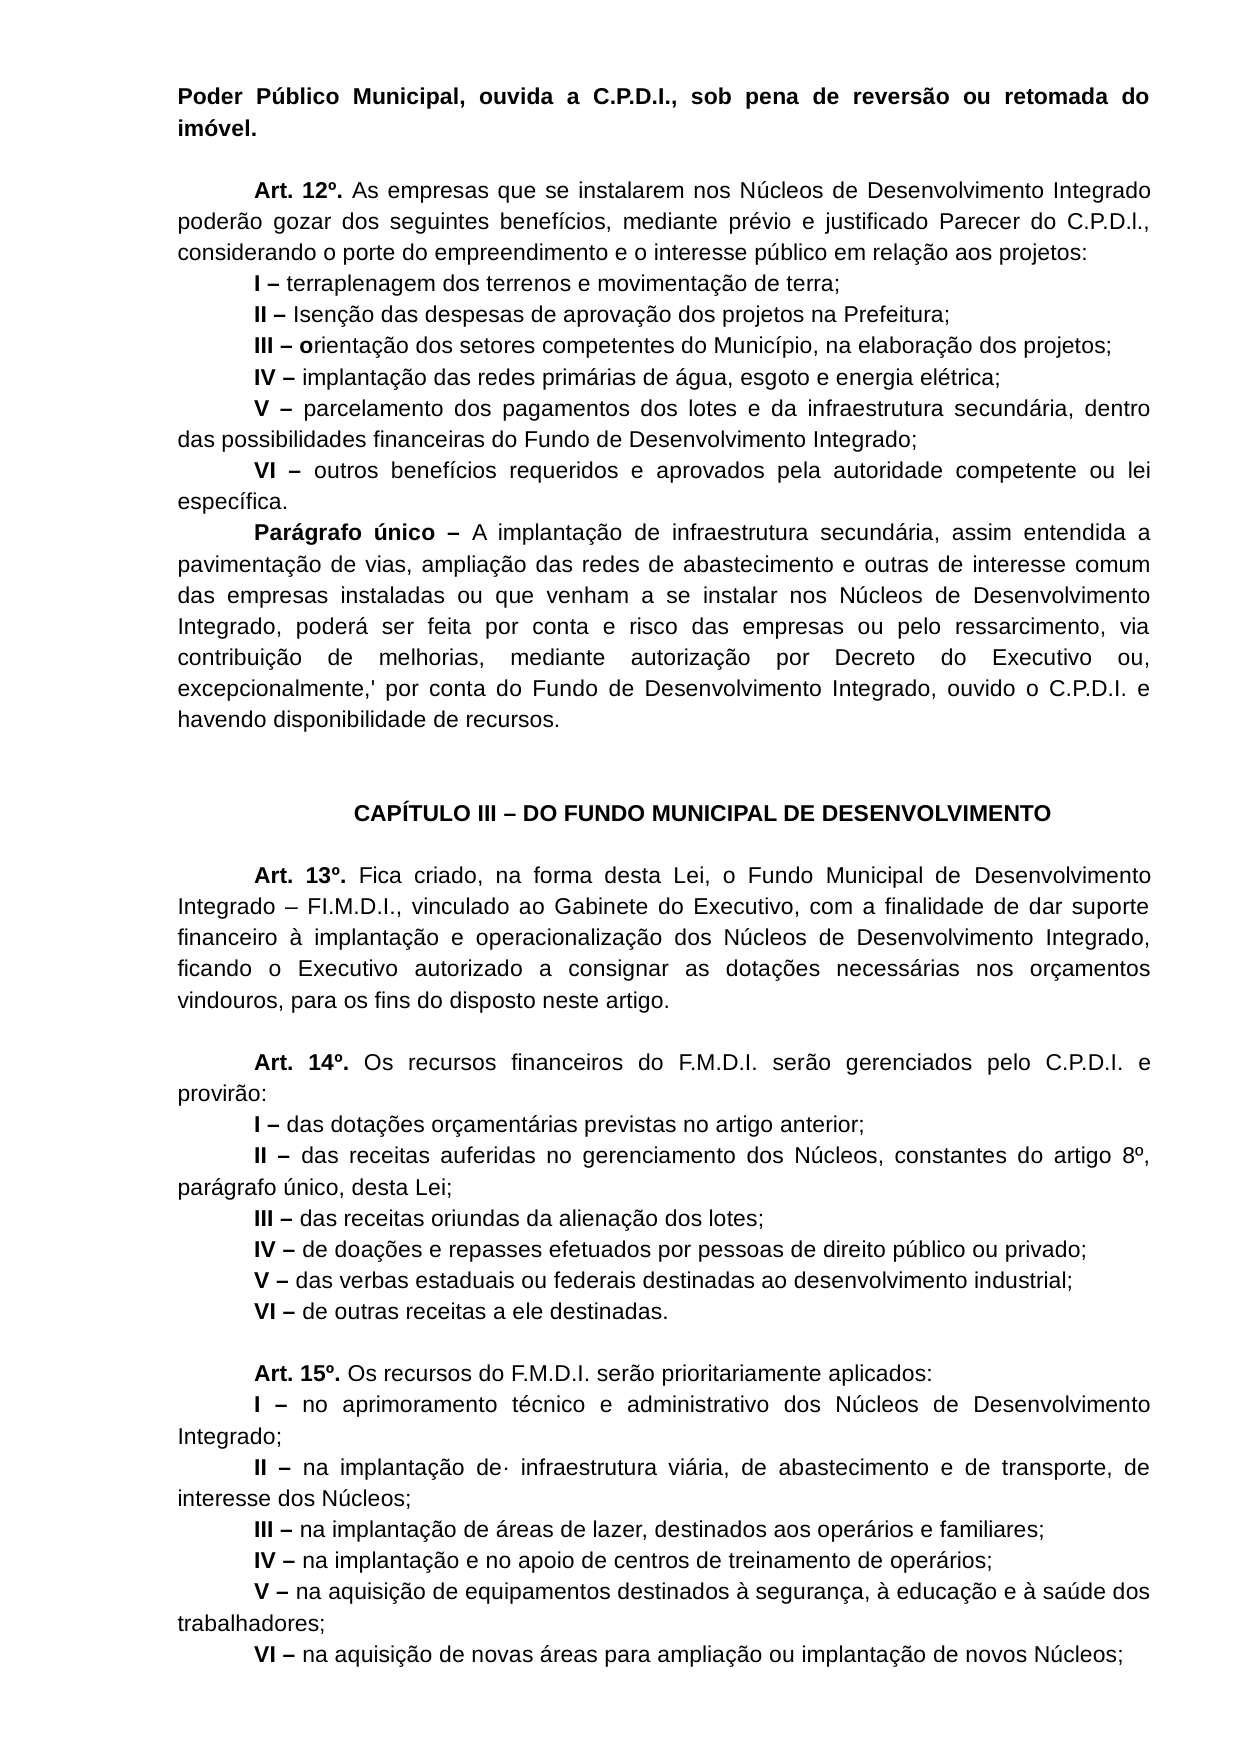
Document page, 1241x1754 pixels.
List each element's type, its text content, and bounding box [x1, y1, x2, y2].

text IV – na implantação e no apoio de centros de treinamento de operários; [177, 1547, 1152, 1574]
text VI – outros benefícios requeridos e aprovados pela autoridade competente ou lei específica. [177, 456, 1152, 515]
text IV – implantação das redes primárias de água, esgoto e energia elétrica; [177, 363, 1152, 390]
text III – das receitas oriundas da alienação dos lotes; [177, 1204, 1152, 1231]
text I – das dotações orçamentárias previstas no artigo anterior; [177, 1111, 1152, 1138]
text Art. 13º. Fica criado, na forma desta Lei, o Fundo Municipal de Desenvolvimento Integrado – FI.M.D.I., vinculado ao Gabinete do Executivo, com a finalidade de dar suporte financeiro à implantação e operacionalização dos Núcleos de Desenvolvimento Integrado, ficando o Executivo autorizado a consignar as dotações necessárias nos orçamentos vindouros, para os fins do disposto neste artigo. [177, 861, 1152, 1013]
text II – na implantação de· infraestrutura viária, de abastecimento e de transporte, de interesse dos Núcleos; [177, 1453, 1152, 1511]
text Art. 12º. As empresas que se instalarem nos Núcleos de Desenvolvimento Integrado poderão gozar dos seguintes benefícios, mediante prévio e justificado Parecer do C.P.D.l., considerando o porte do empreendimento e o interesse público em relação aos projetos: [177, 176, 1152, 266]
text Art. 14º. Os recursos financeiros do F.M.D.I. serão gerenciados pelo C.P.D.I. e provirão: [177, 1048, 1152, 1106]
text V – na aquisição de equipamentos destinados à segurança, à educação e à saúde dos trabalhadores; [177, 1578, 1152, 1636]
text Poder Público Municipal, ouvida a C.P.D.I., sob pena de reversão ou retomada do imóvel. [177, 83, 1152, 141]
text IV – de doações e repasses efetuados por pessoas de direito público ou privado; [177, 1235, 1152, 1262]
text III – na implantação de áreas de lazer, destinados aos operários e familiares; [177, 1515, 1152, 1542]
text I – no aprimoramento técnico e administrativo dos Núcleos de Desenvolvimento Integrado; [177, 1391, 1152, 1449]
text I – terraplenagem dos terrenos e movimentação de terra; [177, 269, 1152, 297]
text V – das verbas estaduais ou federais destinadas ao desenvolvimento industrial; [177, 1266, 1152, 1293]
text CAPÍTULO III – DO FUNDO MUNICIPAL DE DESENVOLVIMENTO [177, 799, 1152, 826]
text Art. 15º. Os recursos do F.M.D.I. serão prioritariamente aplicados: [177, 1360, 1152, 1387]
text III – orientação dos setores competentes do Município, na elaboração dos projetos; [177, 332, 1152, 359]
text II – das receitas auferidas no gerenciamento dos Núcleos, constantes do artigo 8º, parágrafo único, desta Lei; [177, 1142, 1152, 1200]
text VI – de outras receitas a ele destinadas. [177, 1297, 1152, 1324]
text V – parcelamento dos pagamentos dos lotes e da infraestrutura secundária, dentro das possibilidades financeiras do Fundo de Desenvolvimento Integrado; [177, 394, 1152, 452]
text Parágrafo único – A implantação de infraestrutura secundária, assim entendida a pavimentação de vias, ampliação das redes de abastecimento e outras de interesse comum das empresas instaladas ou que venham a se instalar nos Núcleos de Desenvolvimento Integrado, poderá ser feita por conta e risco das empresas ou pelo ressarcimento, via contribuição de melhorias, mediante autorização por Decreto do Executivo ou, excepcionalmente,' por conta do Fundo de Desenvolvimento Integrado, ouvido o C.P.D.I. e havendo disponibilidade de recursos. [177, 519, 1152, 733]
text VI – na aquisição de novas áreas para ampliação ou implantação de novos Núcleos; [177, 1640, 1152, 1667]
text II – Isenção das despesas de aprovação dos projetos na Prefeitura; [177, 301, 1152, 328]
